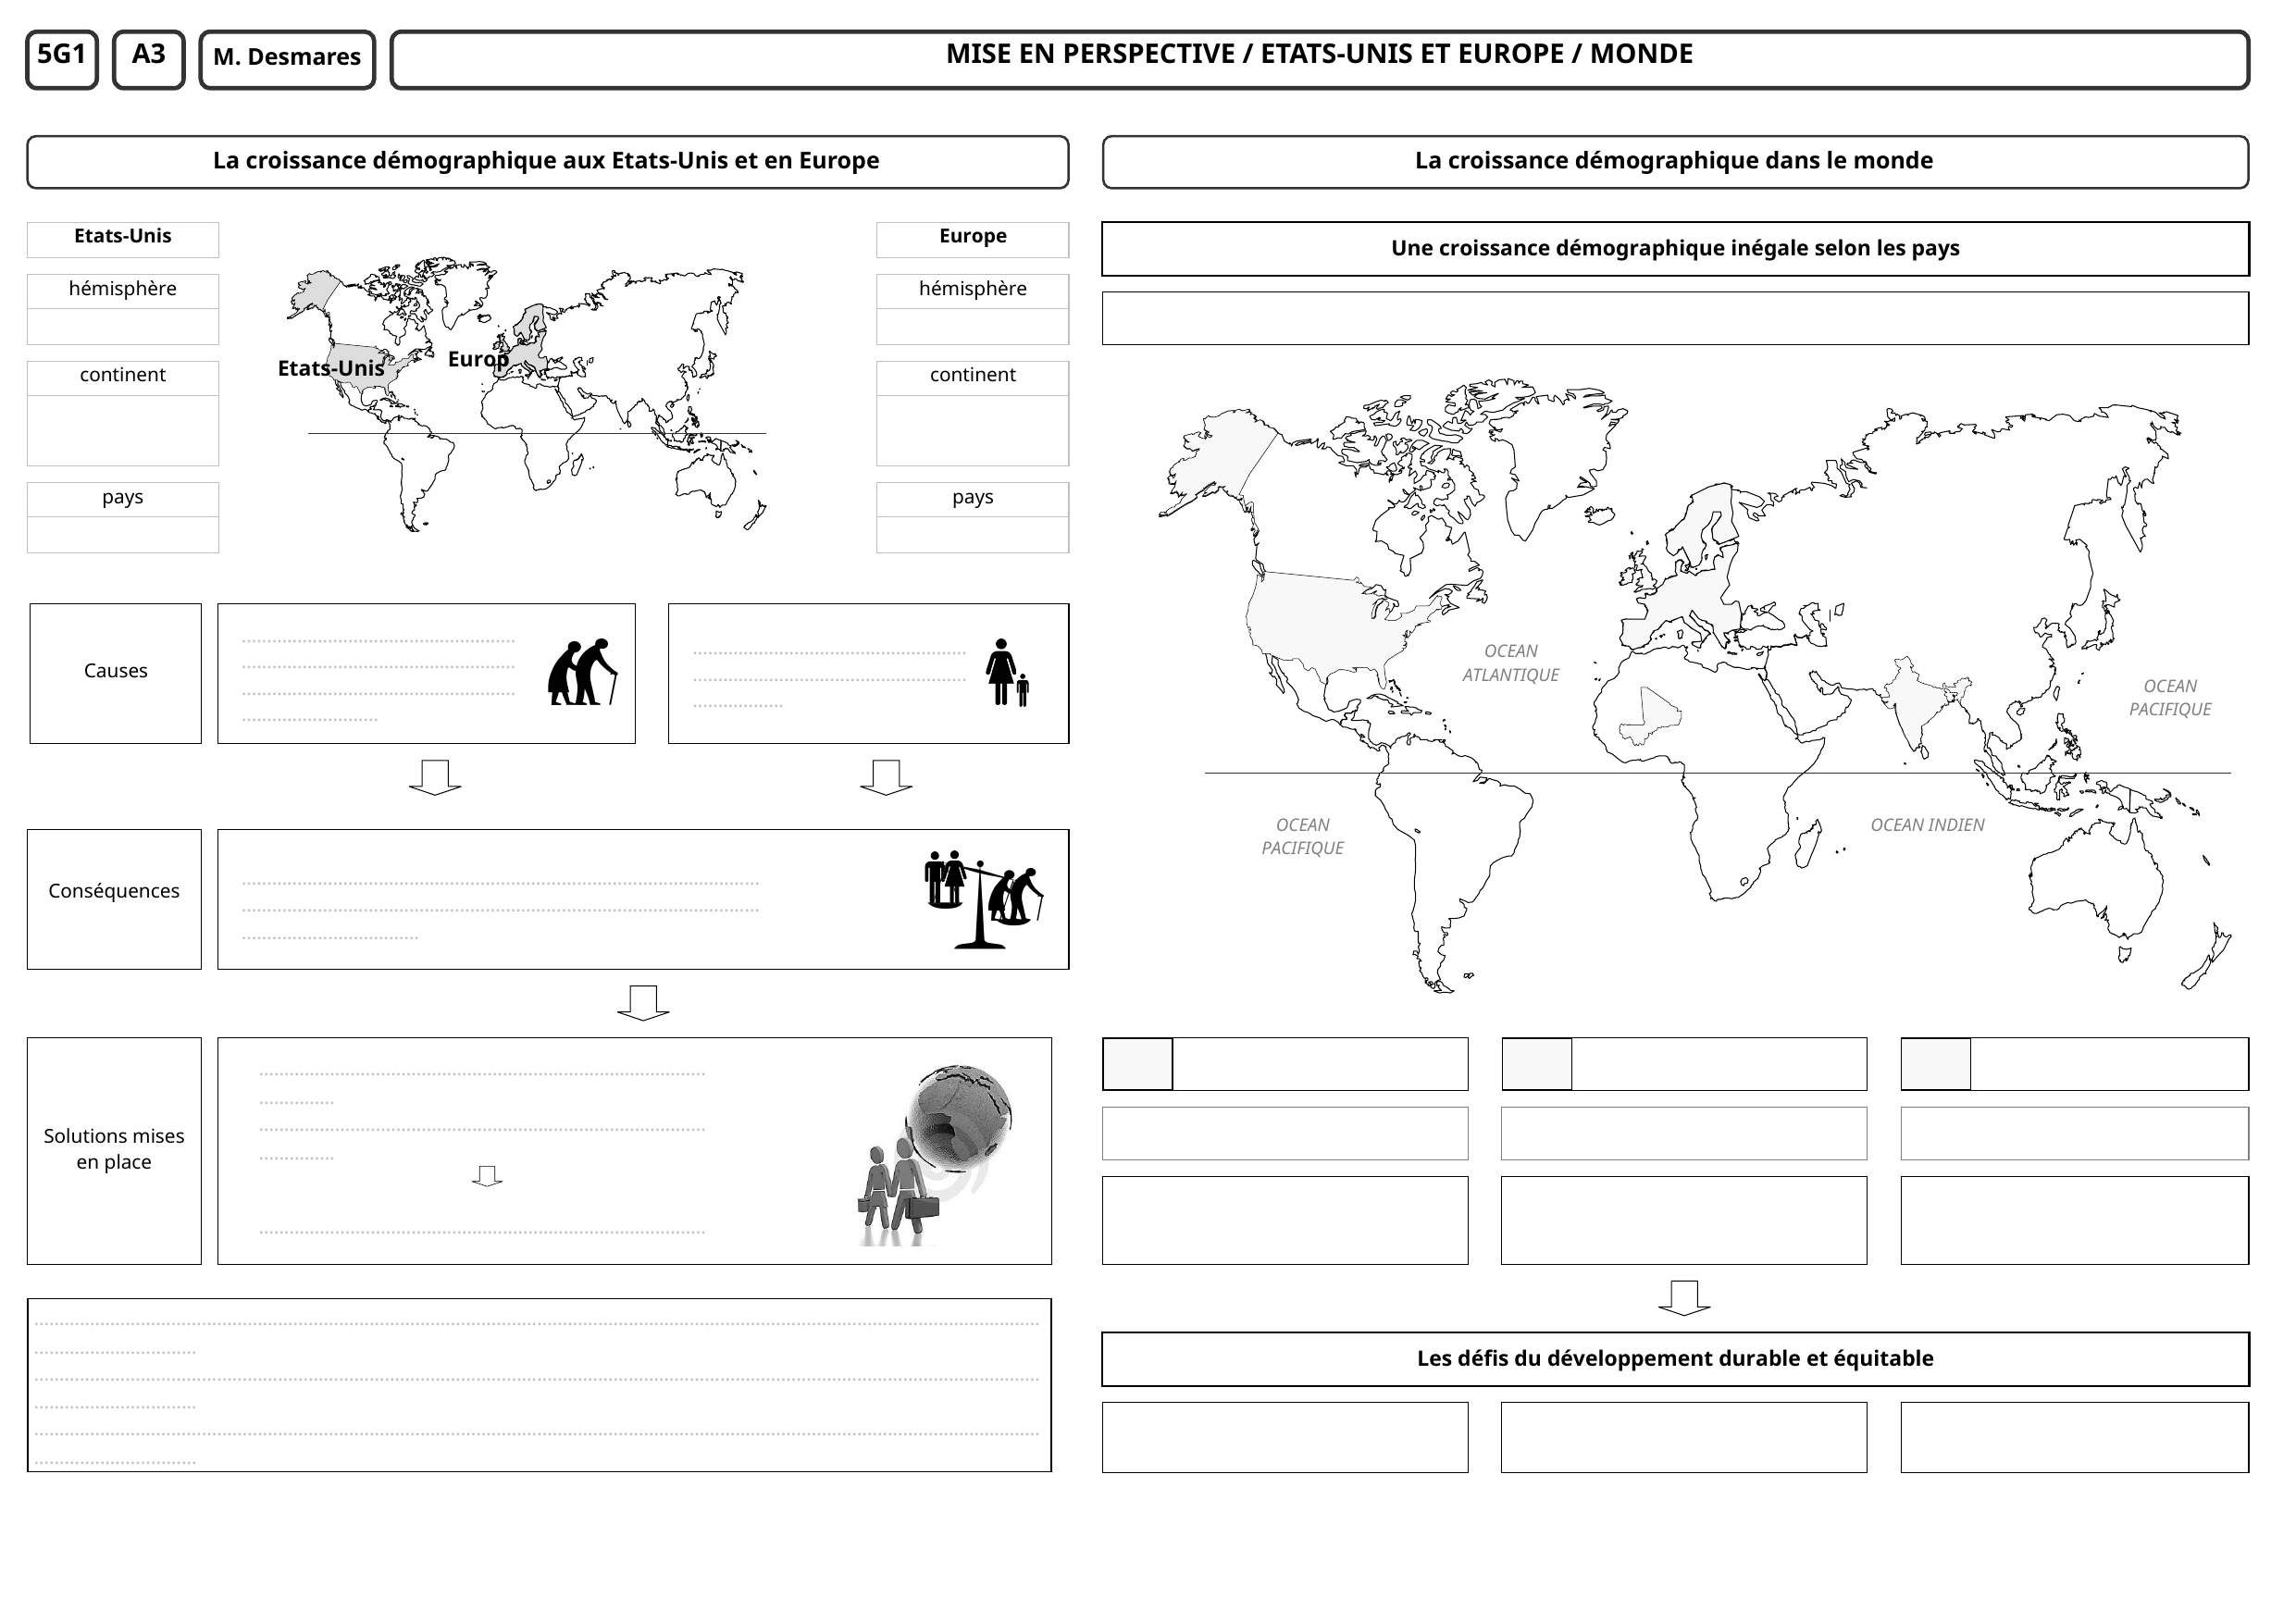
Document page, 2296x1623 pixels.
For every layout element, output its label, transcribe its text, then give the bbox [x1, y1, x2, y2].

text Etats-Unis [270, 353, 391, 381]
text OCEAN INDIEN [1867, 812, 1988, 836]
text ……………………………………………………………………………………………………………………………………………………………………… [242, 622, 523, 727]
text OCEAN PACIFIQUE [1242, 812, 1363, 860]
picture [548, 638, 618, 705]
picture [986, 638, 1029, 707]
text Conséquences [33, 877, 195, 903]
text Les défis du développement durable et équitable [1109, 1344, 2243, 1372]
text pays [33, 483, 213, 509]
text Une croissance démographique inégale selon les pays [1109, 233, 2243, 262]
text continent [33, 362, 213, 388]
text Europe [883, 223, 1063, 249]
text OCEAN PACIFIQUE [2110, 674, 2231, 721]
text pays [883, 483, 1063, 509]
text …………………………………………………………………………………………………………………………………………………………………………………………………..………. [33, 1415, 1043, 1466]
text …………………………………………………………………………………………………………………………………………………………………………………………………..………. [33, 1305, 1043, 1360]
picture [912, 850, 1044, 951]
text ……………………………………………………………………………………………………………… [692, 635, 974, 713]
text Solutions mises en place [33, 1122, 195, 1174]
text Causes [36, 657, 195, 683]
text Etats-Unis [33, 223, 213, 249]
text continent [883, 362, 1063, 388]
text …………………………………………………………………………………………………………………………………………………………………………………………………..………. [33, 1360, 1043, 1415]
text …………………………………………………………………………….……………. [258, 1213, 714, 1233]
text …………………………………………………………………………….……………. [258, 1110, 714, 1166]
text …………………………………………………………………………….……………. [258, 1056, 714, 1110]
text hémisphère [33, 275, 213, 301]
text …………………………………………………………………………………………………………………………………………………………………………………………………..………………. [242, 864, 765, 939]
text OCEAN ATLANTIQUE [1450, 639, 1571, 687]
text hémisphère [883, 275, 1063, 301]
text Europe [444, 344, 513, 378]
